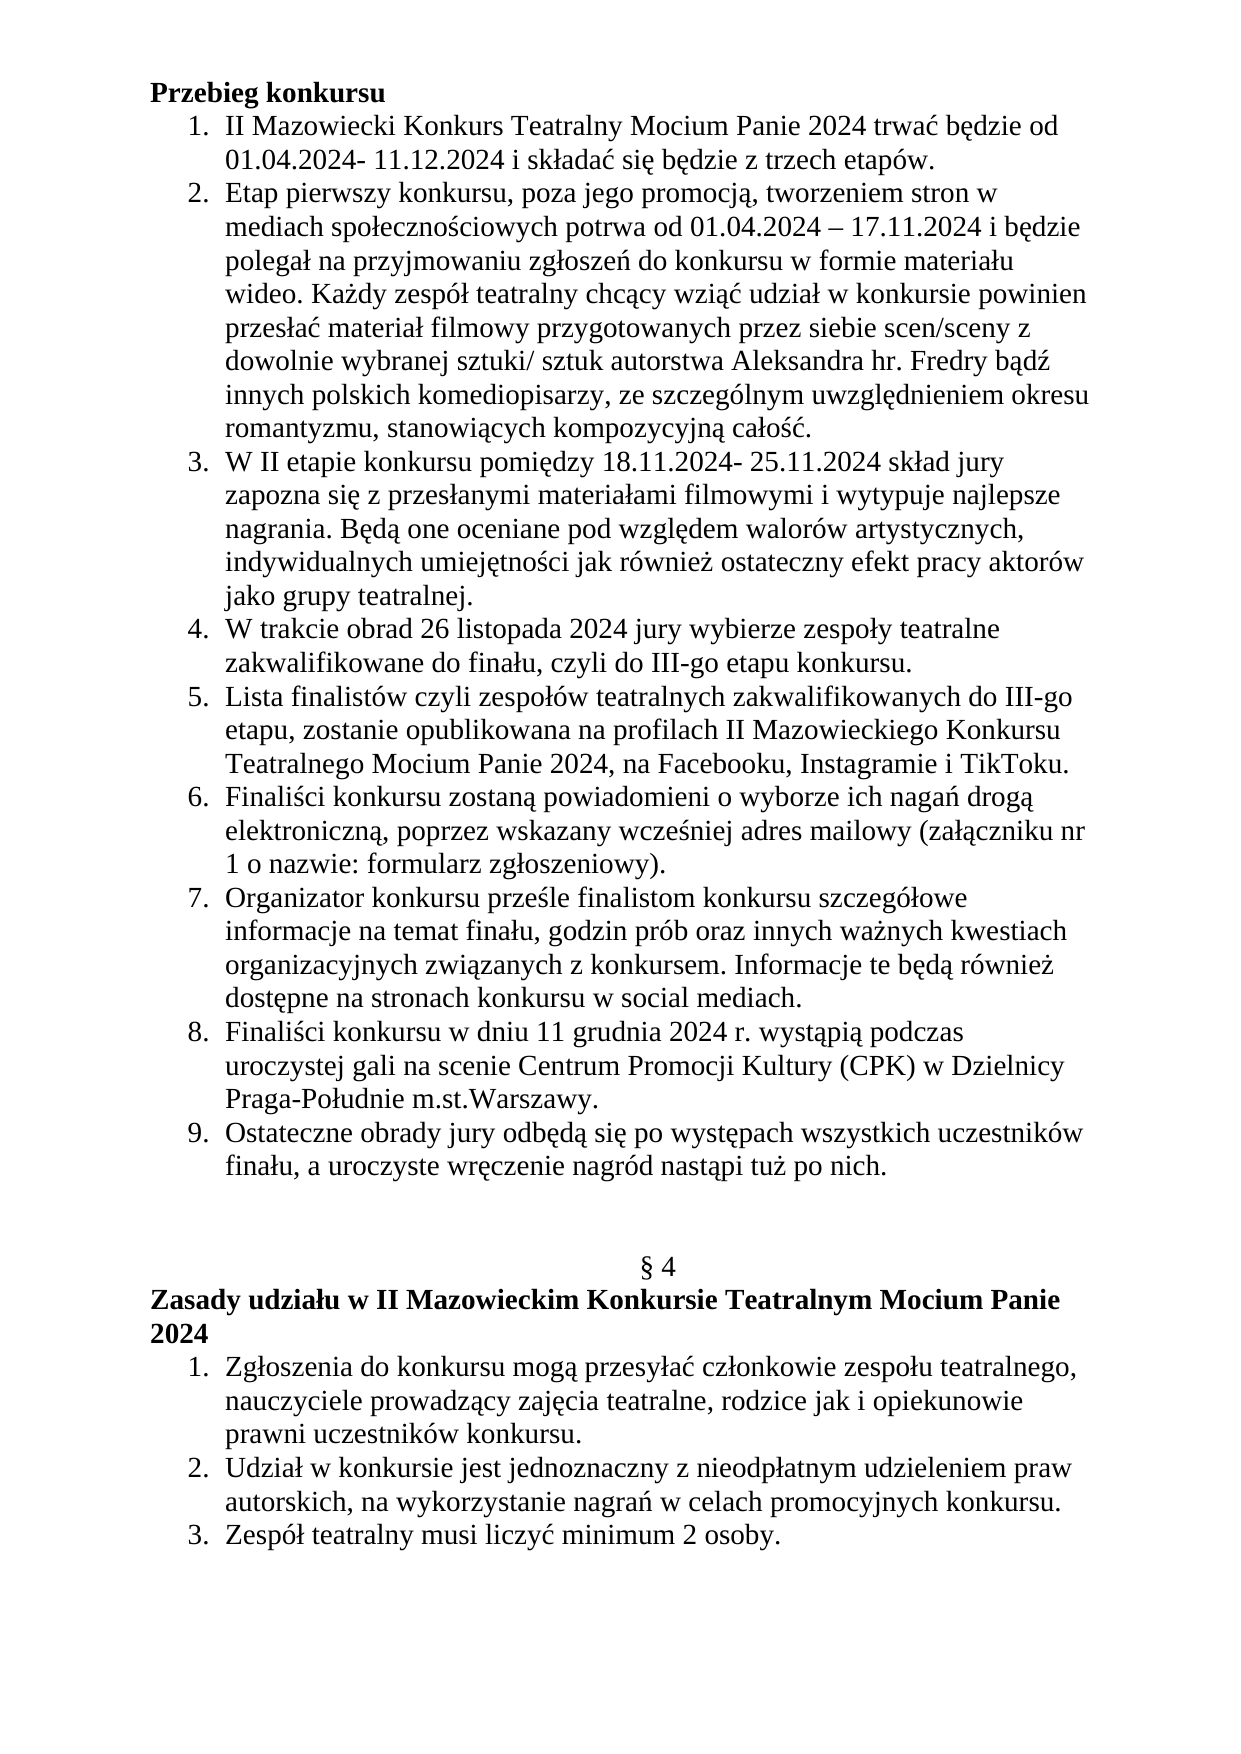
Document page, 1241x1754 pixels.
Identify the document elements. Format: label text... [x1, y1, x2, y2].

list Ostateczne obrady jury odbędą się po występach wszystkich uczestników finału, a uroczyste wręczenie nagród nastąpi tuż po nich. [187, 1115, 1090, 1182]
list Udział w konkursie jest jednoznaczny z nieodpłatnym udzieleniem praw autorskich, na wykorzystanie nagrań w celach promocyjnych konkursu. [187, 1450, 1090, 1517]
text Przebieg konkursu [150, 75, 1090, 108]
list W II etapie konkursu pomiędzy 18.11.2024- 25.11.2024 skład jury zapozna się z przesłanymi materiałami filmowymi i wytypuje najlepsze nagrania. Będą one oceniane pod względem walorów artystycznych, indywidualnych umiejętności jak również ostateczny efekt pracy aktorów jako grupy teatralnej. [187, 444, 1090, 612]
list Zgłoszenia do konkursu mogą przesyłać członkowie zespołu teatralnego, nauczyciele prowadzący zajęcia teatralne, rodzice jak i opiekunowie prawni uczestników konkursu. [187, 1349, 1090, 1450]
text Zasady udziału w II Mazowieckim Konkursie Teatralnym Mocium Panie 2024 [150, 1282, 1090, 1349]
list Etap pierwszy konkursu, poza jego promocją, tworzeniem stron w mediach społecznościowych potrwa od 01.04.2024 – 17.11.2024 i będzie polegał na przyjmowaniu zgłoszeń do konkursu w formie materiału wideo. Każdy zespół teatralny chcący wziąć udział w konkursie powinien przesłać materiał filmowy przygotowanych przez siebie scen/sceny z dowolnie wybranej sztuki/ sztuk autorstwa Aleksandra hr. Fredry bądź innych polskich komediopisarzy, ze szczególnym uwzględnieniem okresu romantyzmu, stanowiących kompozycyjną całość. [187, 176, 1090, 444]
list Finaliści konkursu zostaną powiadomieni o wyborze ich nagań drogą elektroniczną, poprzez wskazany wcześniej adres mailowy (załączniku nr 1 o nazwie: formularz zgłoszeniowy). [187, 779, 1090, 880]
list Zespół teatralny musi liczyć minimum 2 osoby. [187, 1517, 1090, 1551]
list Organizator konkursu prześle finalistom konkursu szczegółowe informacje na temat finału, godzin prób oraz innych ważnych kwestiach organizacyjnych związanych z konkursem. Informacje te będą również dostępne na stronach konkursu w social mediach. [187, 880, 1090, 1014]
list W trakcie obrad 26 listopada 2024 jury wybierze zespoły teatralne zakwalifikowane do finału, czyli do III-go etapu konkursu. [187, 612, 1090, 679]
list II Mazowiecki Konkurs Teatralny Mocium Panie 2024 trwać będzie od 01.04.2024- 11.12.2024 i składać się będzie z trzech etapów. [187, 108, 1090, 176]
text § 4 [225, 1249, 1090, 1282]
list Finaliści konkursu w dniu 11 grudnia 2024 r. wystąpią podczas uroczystej gali na scenie Centrum Promocji Kultury (CPK) w Dzielnicy Praga-Południe m.st.Warszawy. [187, 1014, 1090, 1115]
list Lista finalistów czyli zespołów teatralnych zakwalifikowanych do III-go etapu, zostanie opublikowana na profilach II Mazowieckiego Konkursu Teatralnego Mocium Panie 2024, na Facebooku, Instagramie i TikToku. [187, 679, 1090, 779]
